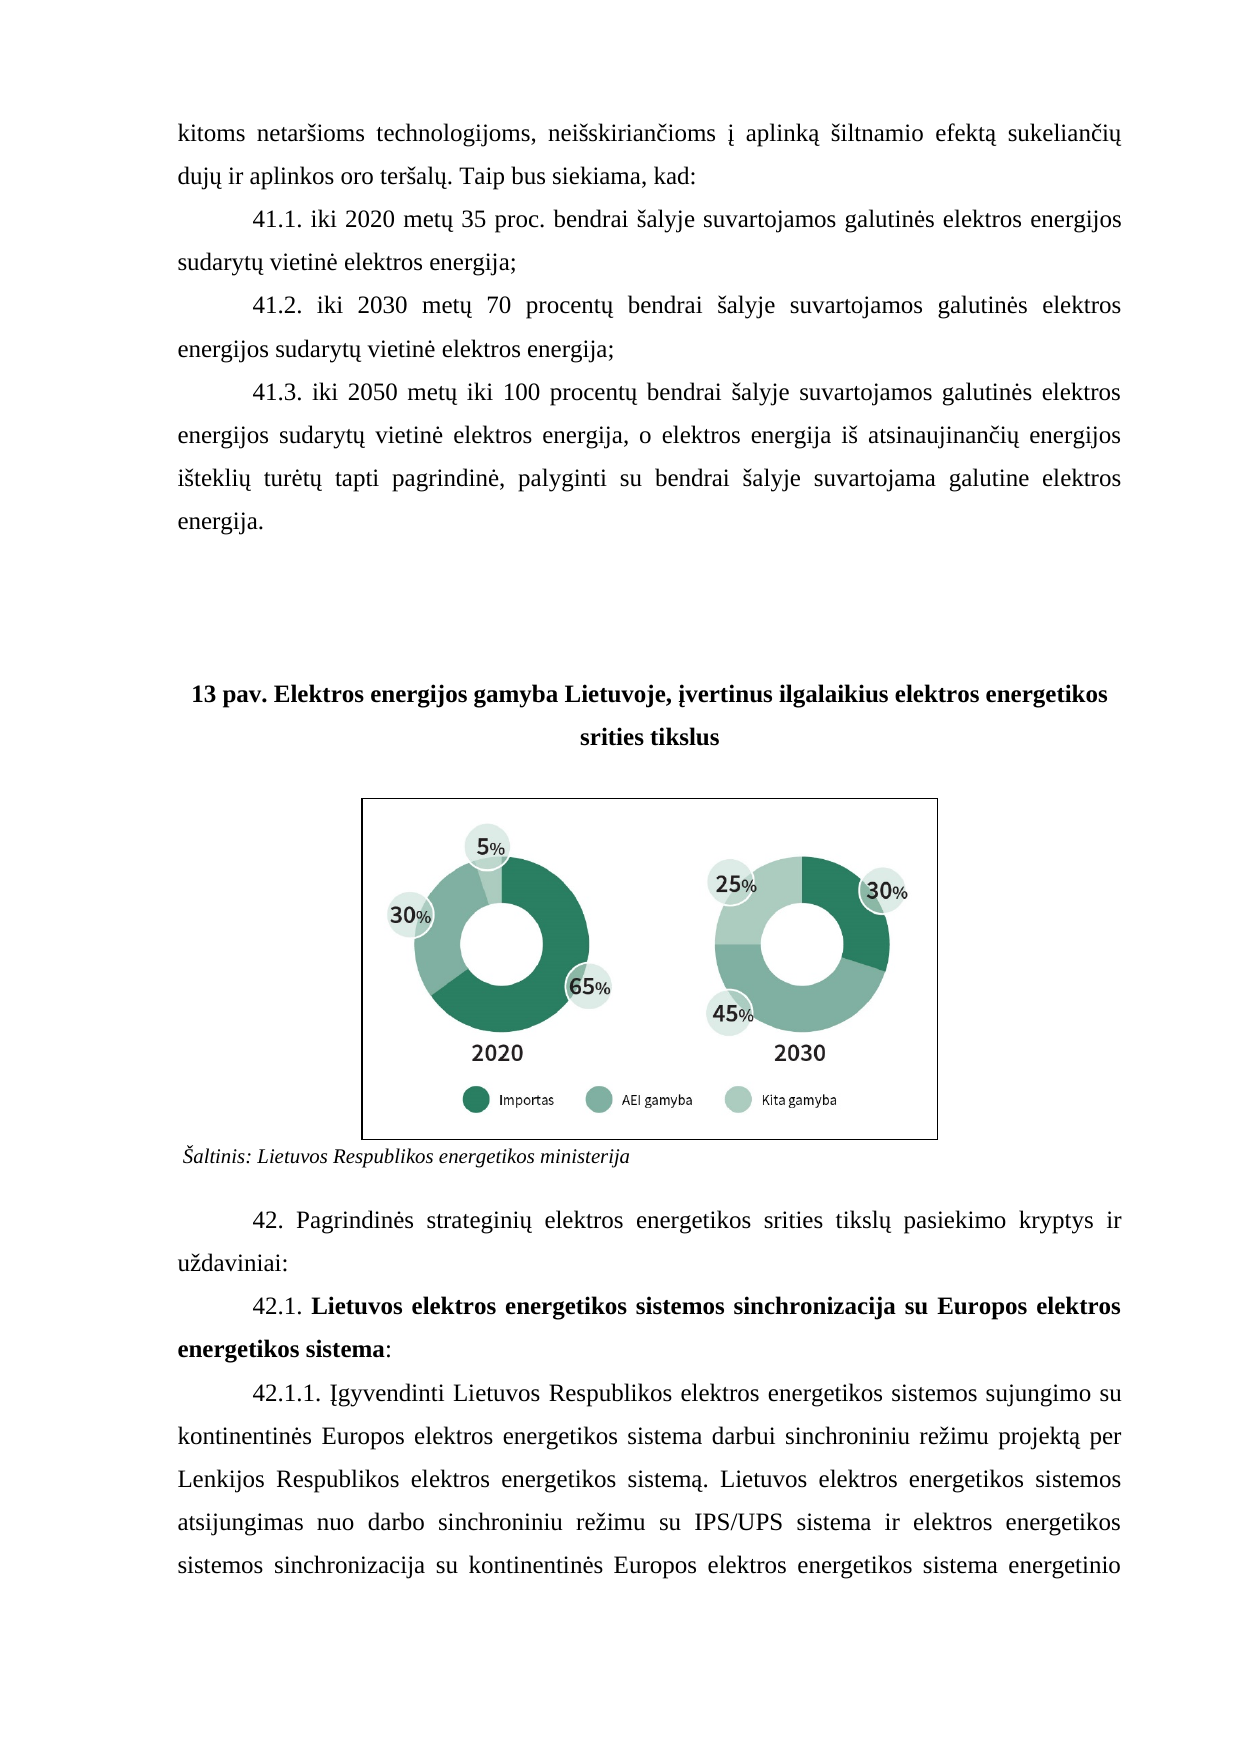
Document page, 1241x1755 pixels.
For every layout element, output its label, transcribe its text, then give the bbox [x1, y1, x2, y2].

text Šaltinis: Lietuvos Respublikos energetikos ministerija [177, 1144, 1122, 1168]
text 42.1. Lietuvos elektros energetikos sistemos sinchronizacija su Europos elektros energetikos sistema: [177, 1291, 1122, 1363]
text kitoms netaršioms technologijoms, neišskiriančioms į aplinką šiltnamio efektą sukeliančių dujų ir aplinkos oro teršalų. Taip bus siekiama, kad: [177, 118, 1122, 190]
text 13 pav. Elektros energijos gamyba Lietuvoje, įvertinus ilgalaikius elektros energetikos srities tikslus [177, 679, 1122, 751]
text 42.1.1. Įgyvendinti Lietuvos Respublikos elektros energetikos sistemos sujungimo su kontinentinės Europos elektros energetikos sistema darbui sinchroniniu režimu projektą per Lenkijos Respublikos elektros energetikos sistemą. Lietuvos elektros energetikos sistemos atsijungimas nuo darbo sinchroniniu režimu su IPS/UPS sistema ir elektros energetikos sistemos sinchronizacija su kontinentinės Europos elektros energetikos sistema energetinio [177, 1378, 1122, 1579]
text 42. Pagrindinės strateginių elektros energetikos srities tikslų pasiekimo kryptys ir uždaviniai: [177, 1205, 1122, 1277]
text 41.3. iki 2050 metų iki 100 procentų bendrai šalyje suvartojamos galutinės elektros energijos sudarytų vietinė elektros energija, o elektros energija iš atsinaujinančių energijos išteklių turėtų tapti pagrindinė, palyginti su bendrai šalyje suvartojama galutine elektros energija. [177, 377, 1122, 535]
text 41.1. iki 2020 metų 35 proc. bendrai šalyje suvartojamos galutinės elektros energijos sudarytų vietinė elektros energija; [177, 204, 1122, 276]
text 41.2. iki 2030 metų 70 procentų bendrai šalyje suvartojamos galutinės elektros energijos sudarytų vietinė elektros energija; [177, 291, 1122, 362]
